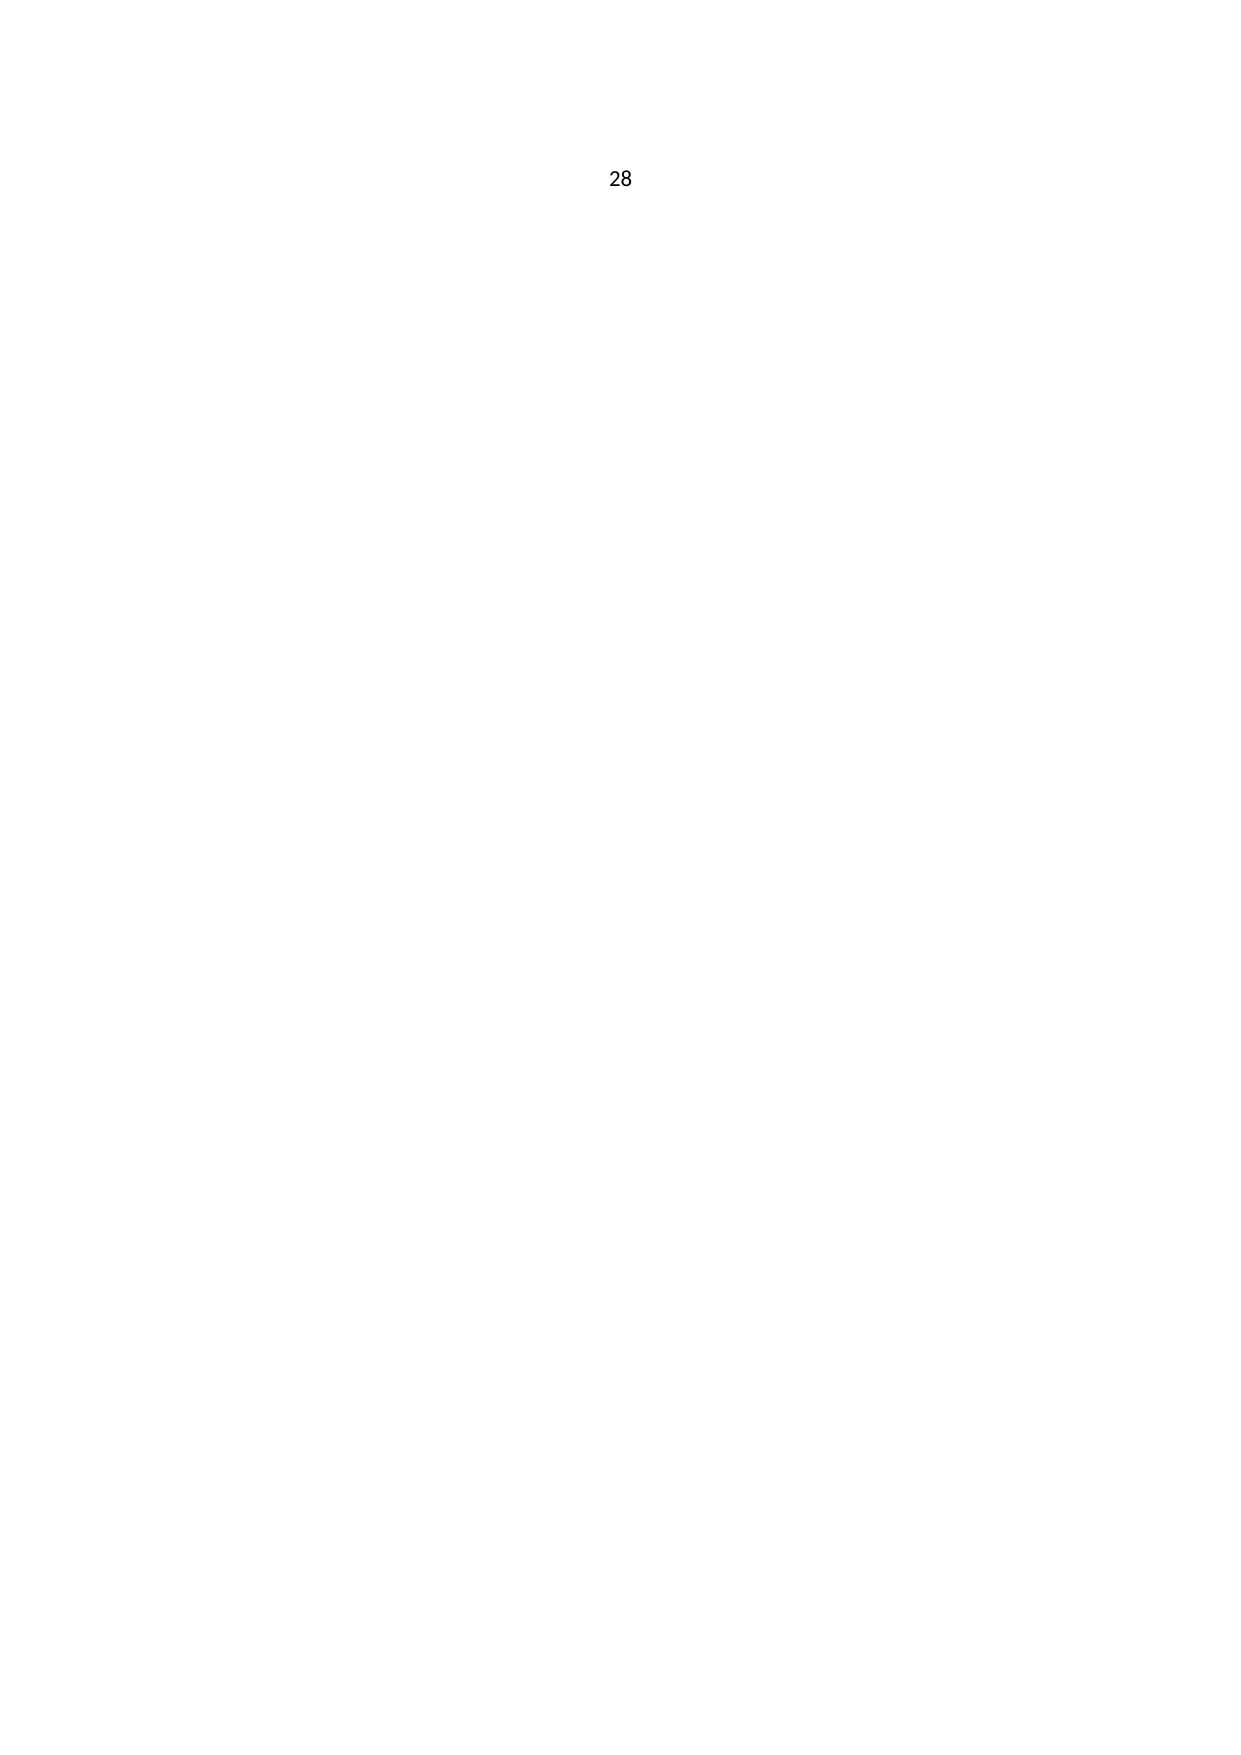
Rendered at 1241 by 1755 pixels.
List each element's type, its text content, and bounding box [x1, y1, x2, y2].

text 28 [349, 164, 892, 193]
